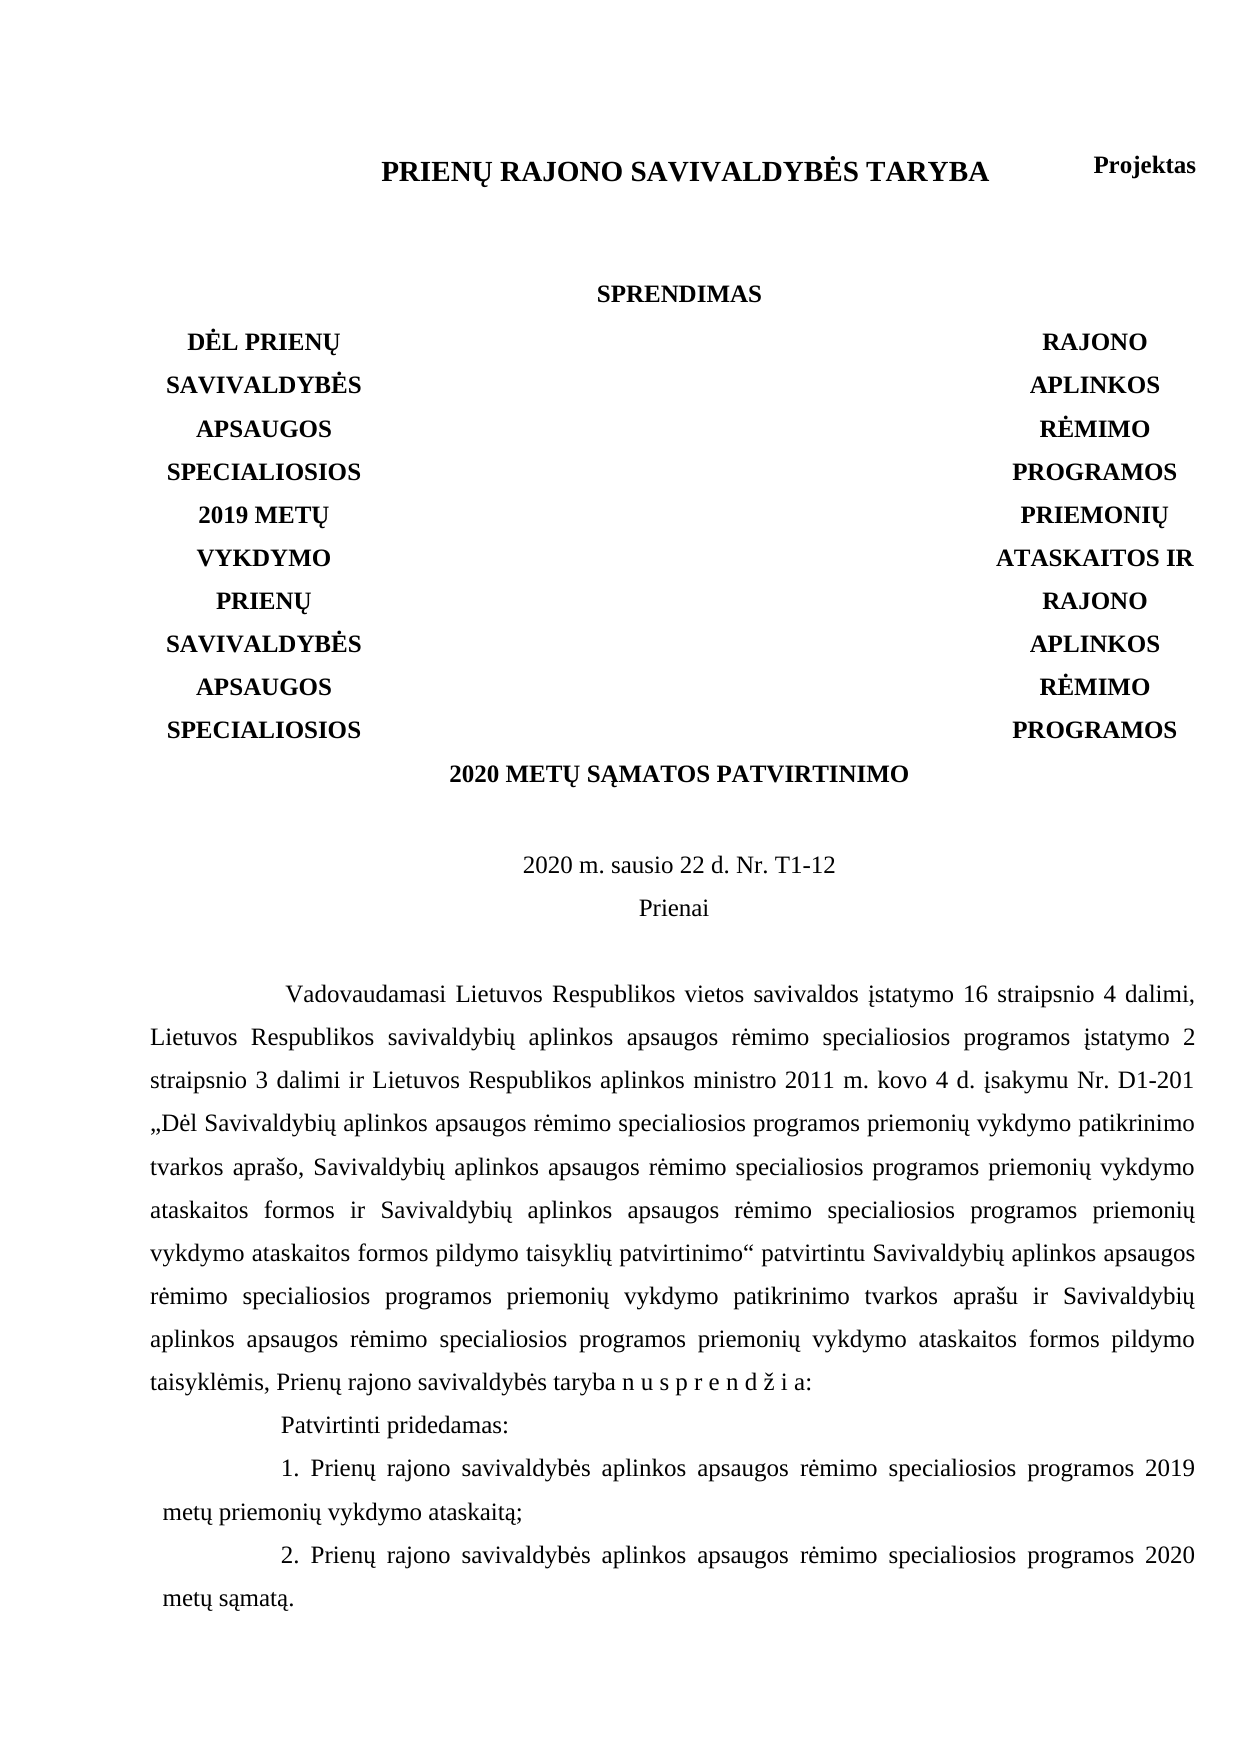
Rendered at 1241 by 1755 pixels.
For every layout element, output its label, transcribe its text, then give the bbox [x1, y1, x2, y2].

text Dėl Prienų rajono savivaldybės aplinkos apsaugos rėmimo specialiosios programos 2019 metų PRIEMONIŲ VYKDYMO ataskaitos ir Prienų rajono savivaldybės aplinkos apsaugos RĖMIMO specialiosios PROGRAMOS 2020 metų SĄMATOS PAtvirtinimo [162, 327, 1196, 787]
text PRIENŲ RAJONO SAVIVALDYBĖS TARYBA [330, 154, 1040, 187]
text Patvirtinti pridedamas: [162, 1410, 1196, 1439]
text [162, 150, 330, 179]
text 1. Prienų rajono savivaldybės aplinkos apsaugos rėmimo specialiosios programos 2019 metų priemonių vykdymo ataskaitą; [162, 1453, 1196, 1525]
text 2020 m. sausio 22 d. Nr. T1-12 [162, 850, 1196, 878]
text SPRENDIMAS [162, 279, 1196, 308]
text 2. Prienų rajono savivaldybės aplinkos apsaugos rėmimo specialiosios programos 2020 metų sąmatą. [162, 1540, 1196, 1612]
text Vadovaudamasi Lietuvos Respublikos vietos savivaldos įstatymo 16 straipsnio 4 dalimi, Lietuvos Respublikos savivaldybių aplinkos apsaugos rėmimo specialiosios programos įstatymo 2 straipsnio 3 dalimi ir Lietuvos Respublikos aplinkos ministro 2011 m. kovo 4 d. įsakymu Nr. D1-201 „Dėl Savivaldybių aplinkos apsaugos rėmimo specialiosios programos priemonių vykdymo patikrinimo tvarkos aprašo, Savivaldybių aplinkos apsaugos rėmimo specialiosios programos priemonių vykdymo ataskaitos formos ir Savivaldybių aplinkos apsaugos rėmimo specialiosios programos priemonių vykdymo ataskaitos formos pildymo taisyklių patvirtinimo“ patvirtintu Savivaldybių aplinkos apsaugos rėmimo specialiosios programos priemonių vykdymo patikrinimo tvarkos aprašu ir Savivaldybių aplinkos apsaugos rėmimo specialiosios programos priemonių vykdymo ataskaitos formos pildymo taisyklėmis, Prienų rajono savivaldybės taryba n u s p r e n d ž i a: [150, 979, 1196, 1396]
text Projektas [1040, 150, 1196, 179]
text Prienai [432, 893, 1196, 922]
